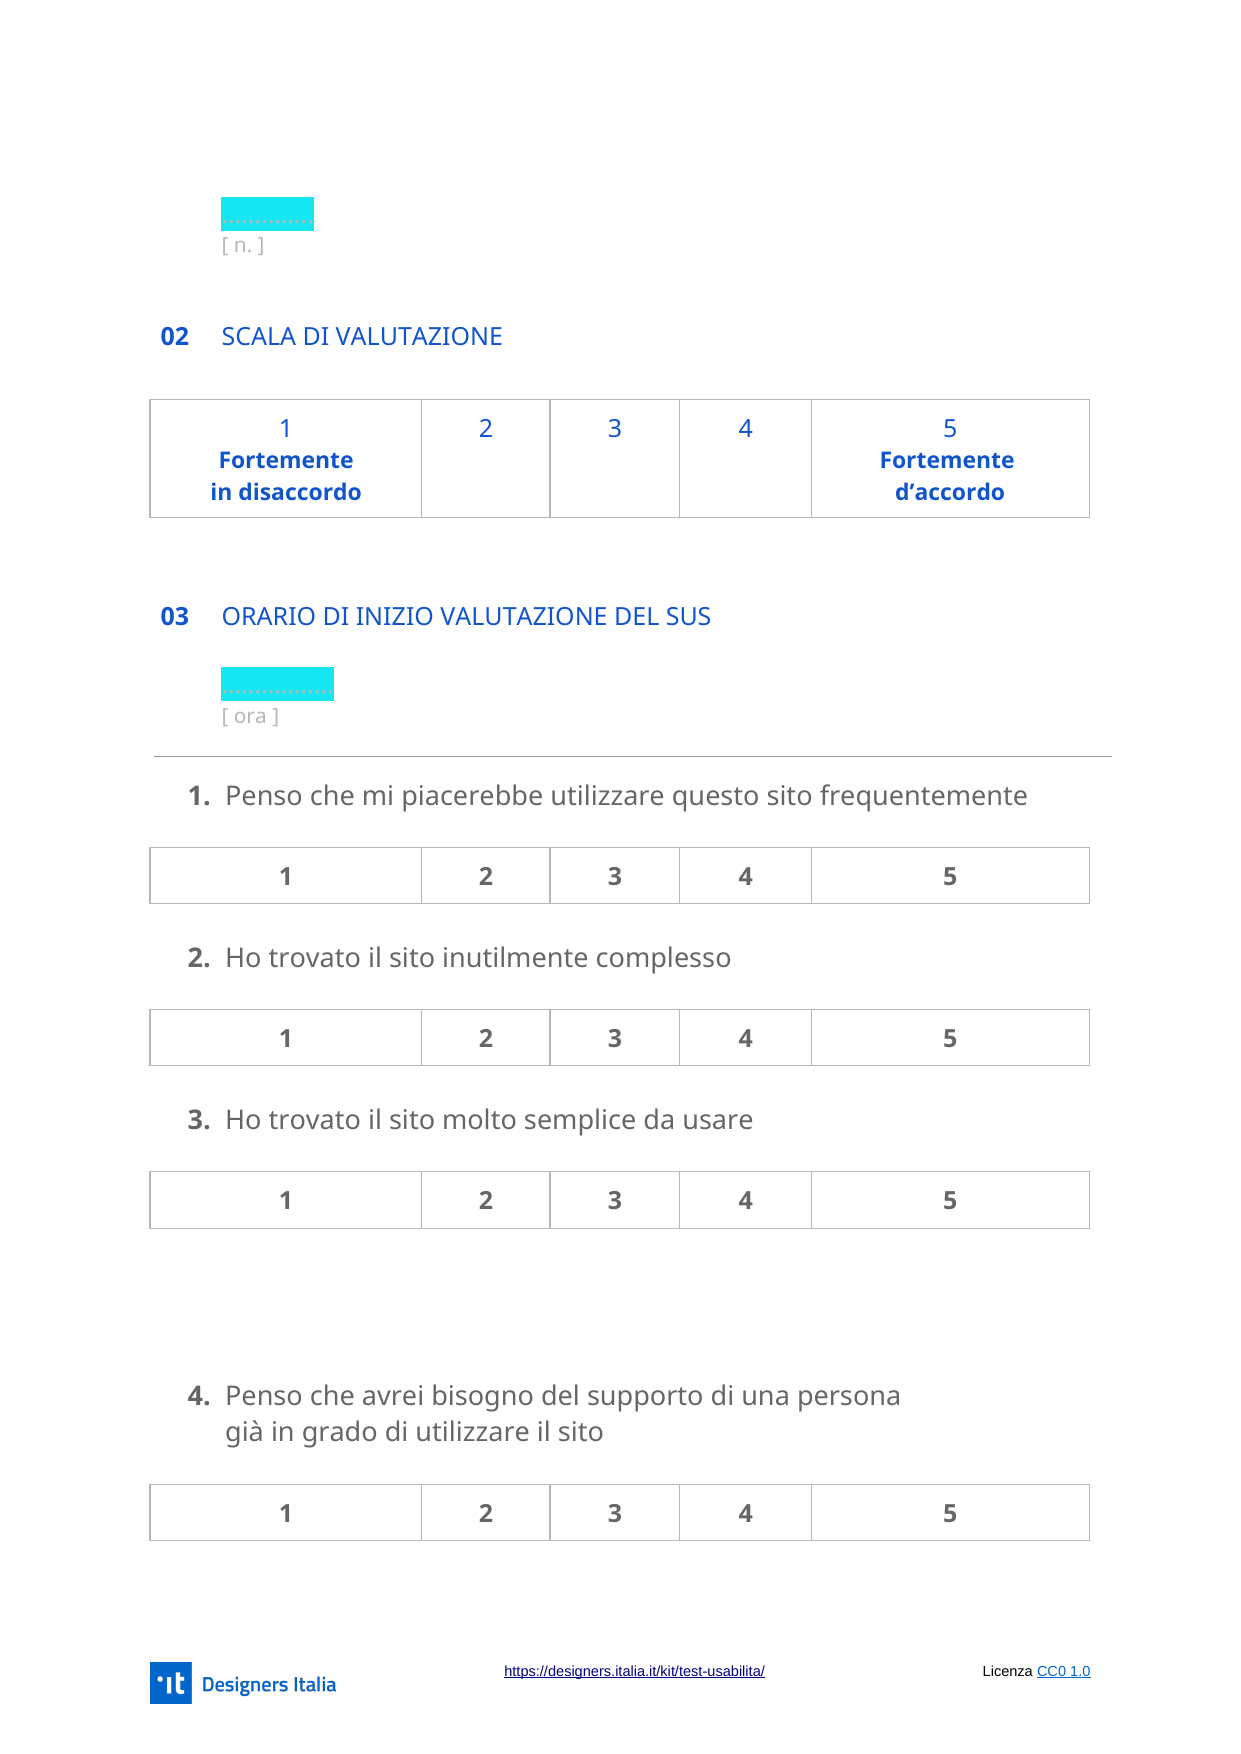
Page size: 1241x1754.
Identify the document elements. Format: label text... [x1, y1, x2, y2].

table_header 3 [551, 400, 679, 517]
table_header 5 [812, 1172, 1089, 1227]
table_header 2 [422, 400, 549, 517]
table_header 4 [680, 1172, 811, 1227]
table_header 03 [151, 589, 210, 740]
table_header 3 [551, 848, 679, 903]
table_header ………….. [ n. ] [212, 152, 1086, 269]
table_header 1 [151, 1172, 421, 1227]
table_header 2 [422, 1172, 549, 1227]
table_header 1 [151, 1010, 421, 1065]
table_header 4 [680, 1485, 811, 1540]
table_header 5 [812, 1010, 1089, 1065]
table_header 5 [812, 1485, 1089, 1540]
table_header 1 [151, 848, 421, 903]
table_header 4 [680, 848, 811, 903]
table_header 3 [551, 1485, 679, 1540]
table_header 5 Fortemente d’accordo [812, 400, 1089, 517]
table_header 5 [812, 848, 1089, 903]
table_header 1 Fortemente in disaccordo [151, 400, 421, 517]
table_header 2 [422, 848, 549, 903]
table_header 2 [422, 1485, 549, 1540]
table_header 4 [680, 1010, 811, 1065]
list Ho trovato il sito molto semplice da usare [187, 1100, 1052, 1137]
table_header 3 [551, 1010, 679, 1065]
list Ho trovato il sito inutilmente complesso [187, 938, 1052, 975]
table_header ORARIO DI INIZIO VALUTAZIONE DEL SUS …………….. [ ora ] [212, 589, 1161, 740]
list Penso che mi piacerebbe utilizzare questo sito frequentemente [187, 776, 1052, 813]
list Penso che avrei bisogno del supporto di una persona già in grado di utilizzare il sito [187, 1376, 919, 1450]
table_header [151, 152, 210, 269]
table_header SCALA DI VALUTAZIONE [212, 308, 1086, 363]
table_header 2 [422, 1010, 549, 1065]
table_header 3 [551, 1172, 679, 1227]
table_header 4 [680, 400, 811, 517]
table_header 02 [151, 308, 210, 363]
table_header 1 [151, 1485, 421, 1540]
picture [150, 1662, 347, 1704]
